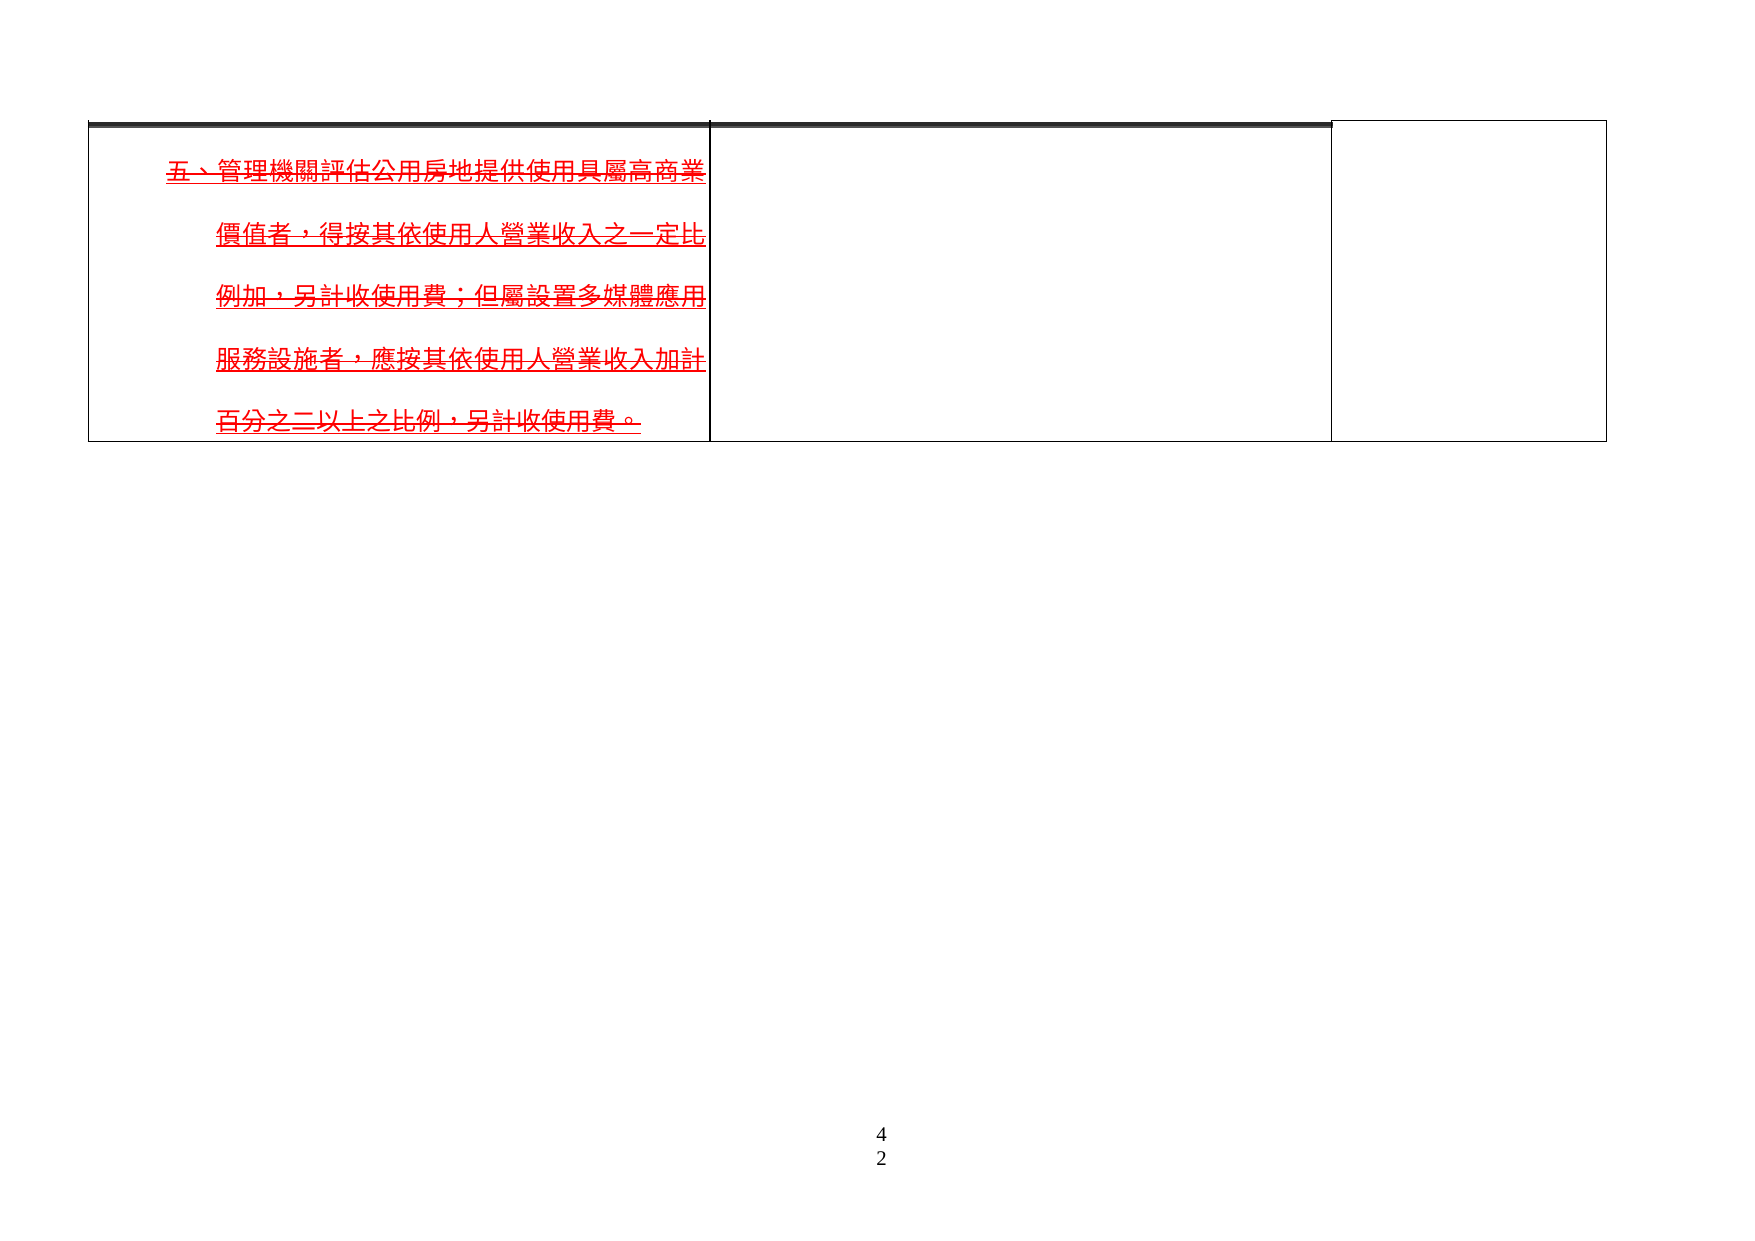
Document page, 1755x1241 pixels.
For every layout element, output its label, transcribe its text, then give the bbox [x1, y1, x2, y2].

table_cell 五、管理機關評估公用房地提供使用具屬高商業價值者，得按其依使用人營業收入之一定比例加，另計收使用費；但屬設置多媒體應用服務設施者，應按其依使用人營業收入加計百分之二以上之比例，另計收使用費。 [89, 128, 709, 441]
table_cell [1332, 121, 1606, 441]
table_cell [711, 128, 1331, 441]
